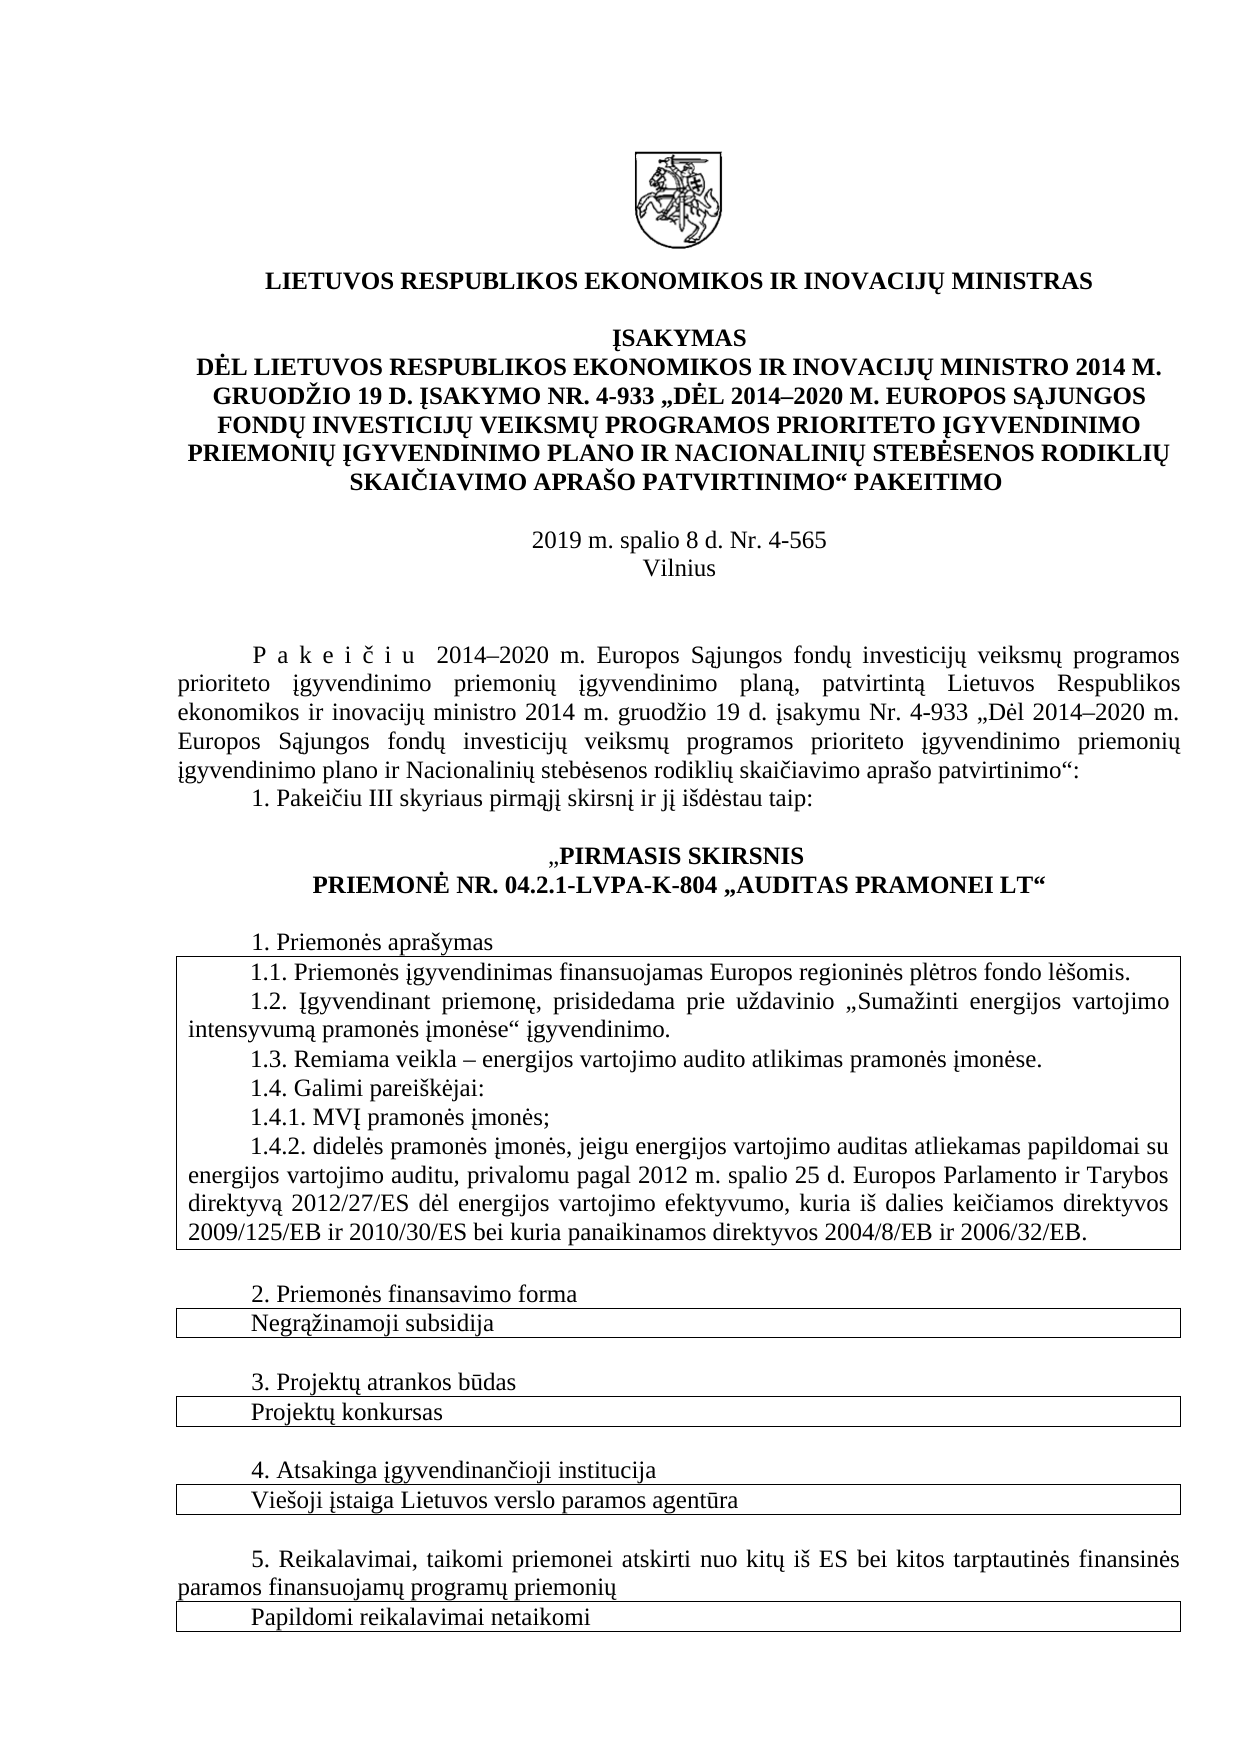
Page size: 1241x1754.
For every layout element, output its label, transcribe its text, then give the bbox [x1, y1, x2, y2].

text 1. Priemonės aprašymas [244, 927, 1181, 956]
text dėl lietuvos respublikos ekonomikos ir inovacijų ministro 2014 m. gruodžio 19 d. įsakymo Nr. 4-933 „dėl 2014–2020 m. europos sąjungos fondų investicijų veiksmų programos prioriteto įgyvendinimo priemonių įgyvendinimo plano ir Nacionalinių stebėsenos rodiklių skaičiavimo aprašo patvirtinimo“ pakeitimo [177, 352, 1181, 496]
text 5. Reikalavimai, taikomi priemonei atskirti nuo kitų iš ES bei kitos tarptautinės finansinės paramos finansuojamų programų priemonių [177, 1544, 1181, 1601]
text PRIEMONĖ NR. 04.2.1-LVPA-K-804 „AUDITAS PRAMONEI LT“ [177, 870, 1181, 898]
text 1. Pakeičiu III skyriaus pirmąjį skirsnį ir jį išdėstau taip: [177, 783, 1181, 812]
table_header 1.1. Priemonės įgyvendinimas finansuojamas Europos regioninės plėtros fondo lėšomis. [177, 957, 1180, 986]
table_cell 1.3. Remiama veikla – energijos vartojimo audito atlikimas pramonės įmonėse. [177, 1044, 1180, 1073]
text 3. Projektų atrankos būdas [177, 1367, 1181, 1396]
table_header Papildomi reikalavimai netaikomi [177, 1602, 1180, 1631]
text ĮSAKYMAS [177, 323, 1181, 352]
text 2019 m. spalio 8 d. Nr. 4-565 [177, 525, 1181, 553]
text 4. Atsakinga įgyvendinančioji institucija [177, 1455, 1181, 1484]
text LIETUVOS RESPUBLIKOS Ekonomikos ir inovacijų MINISTRAS [177, 266, 1181, 295]
text P a k e i č i u 2014–2020 m. Europos Sąjungos fondų investicijų veiksmų programos prioriteto įgyvendinimo priemonių įgyvendinimo planą, patvirtintą Lietuvos Respublikos ekonomikos ir inovacijų ministro 2014 m. gruodžio 19 d. įsakymu Nr. 4-933 „Dėl 2014–2020 m. Europos Sąjungos fondų investicijų veiksmų programos prioriteto įgyvendinimo priemonių įgyvendinimo plano ir Nacionalinių stebėsenos rodiklių skaičiavimo aprašo patvirtinimo“: [177, 640, 1181, 783]
text 2. Priemonės finansavimo forma [251, 1279, 1181, 1307]
table_cell 1.2. Įgyvendinant priemonę, prisidedama prie uždavinio „Sumažinti energijos vartojimo intensyvumą pramonės įmonėse“ įgyvendinimo. [177, 986, 1180, 1044]
text Vilnius [177, 553, 1181, 582]
table_header Viešoji įstaiga Lietuvos verslo paramos agentūra [177, 1485, 1180, 1514]
table_header Negrąžinamoji subsidija [177, 1309, 1180, 1337]
table_header Projektų konkursas [177, 1397, 1180, 1426]
table_cell 1.4. Galimi pareiškėjai: 1.4.1. MVĮ pramonės įmonės; 1.4.2. didelės pramonės įmonės, jeigu energijos vartojimo auditas atliekamas papildomai su energijos vartojimo auditu, privalomu pagal 2012 m. spalio 25 d. Europos Parlamento ir Tarybos direktyvą 2012/27/ES dėl energijos vartojimo efektyvumo, kuria iš dalies keičiamos direktyvos 2009/125/EB ir 2010/30/ES bei kuria panaikinamos direktyvos 2004/8/EB ir 2006/32/EB. [177, 1074, 1180, 1249]
text „PIRMASIS SKIRSNIS [177, 841, 1181, 870]
